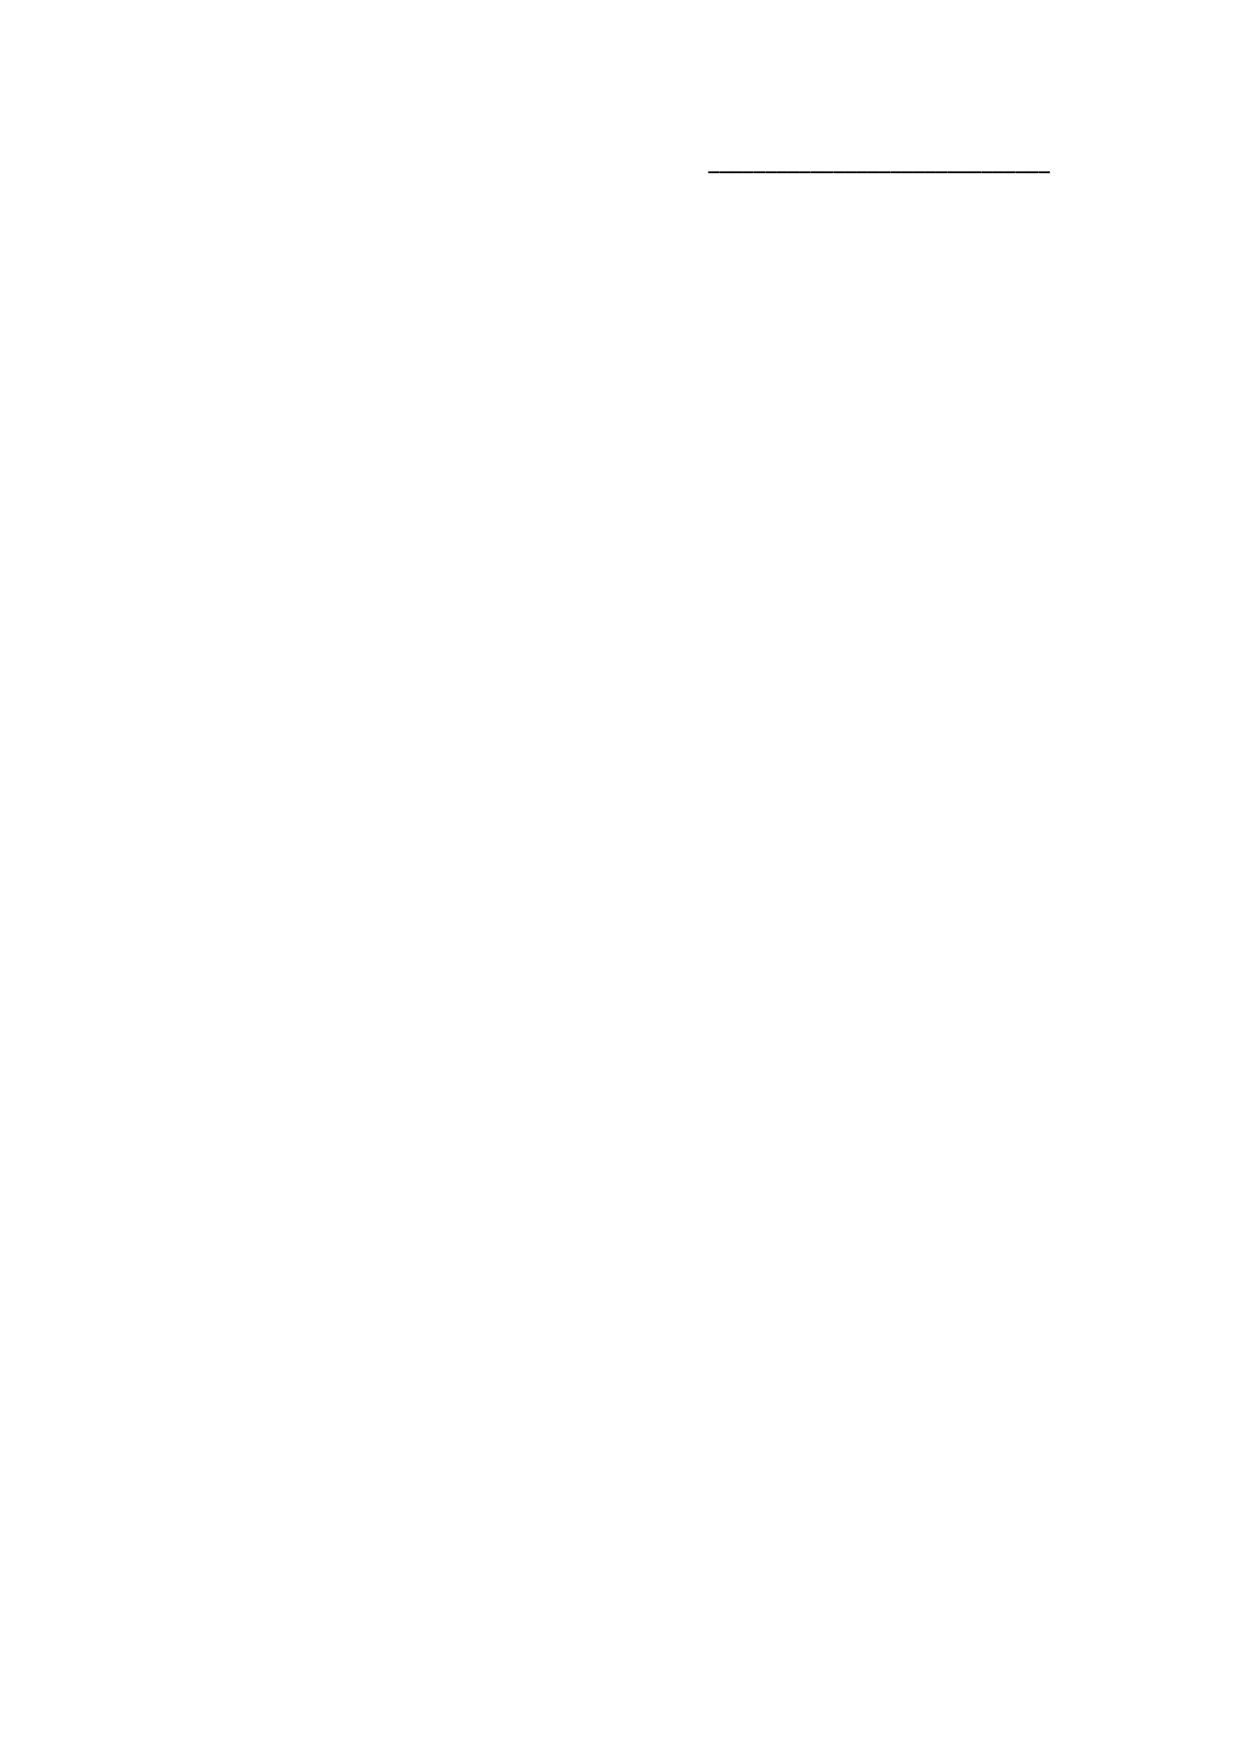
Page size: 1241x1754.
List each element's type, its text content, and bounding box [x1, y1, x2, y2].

text ______________________________ [672, 148, 1122, 176]
